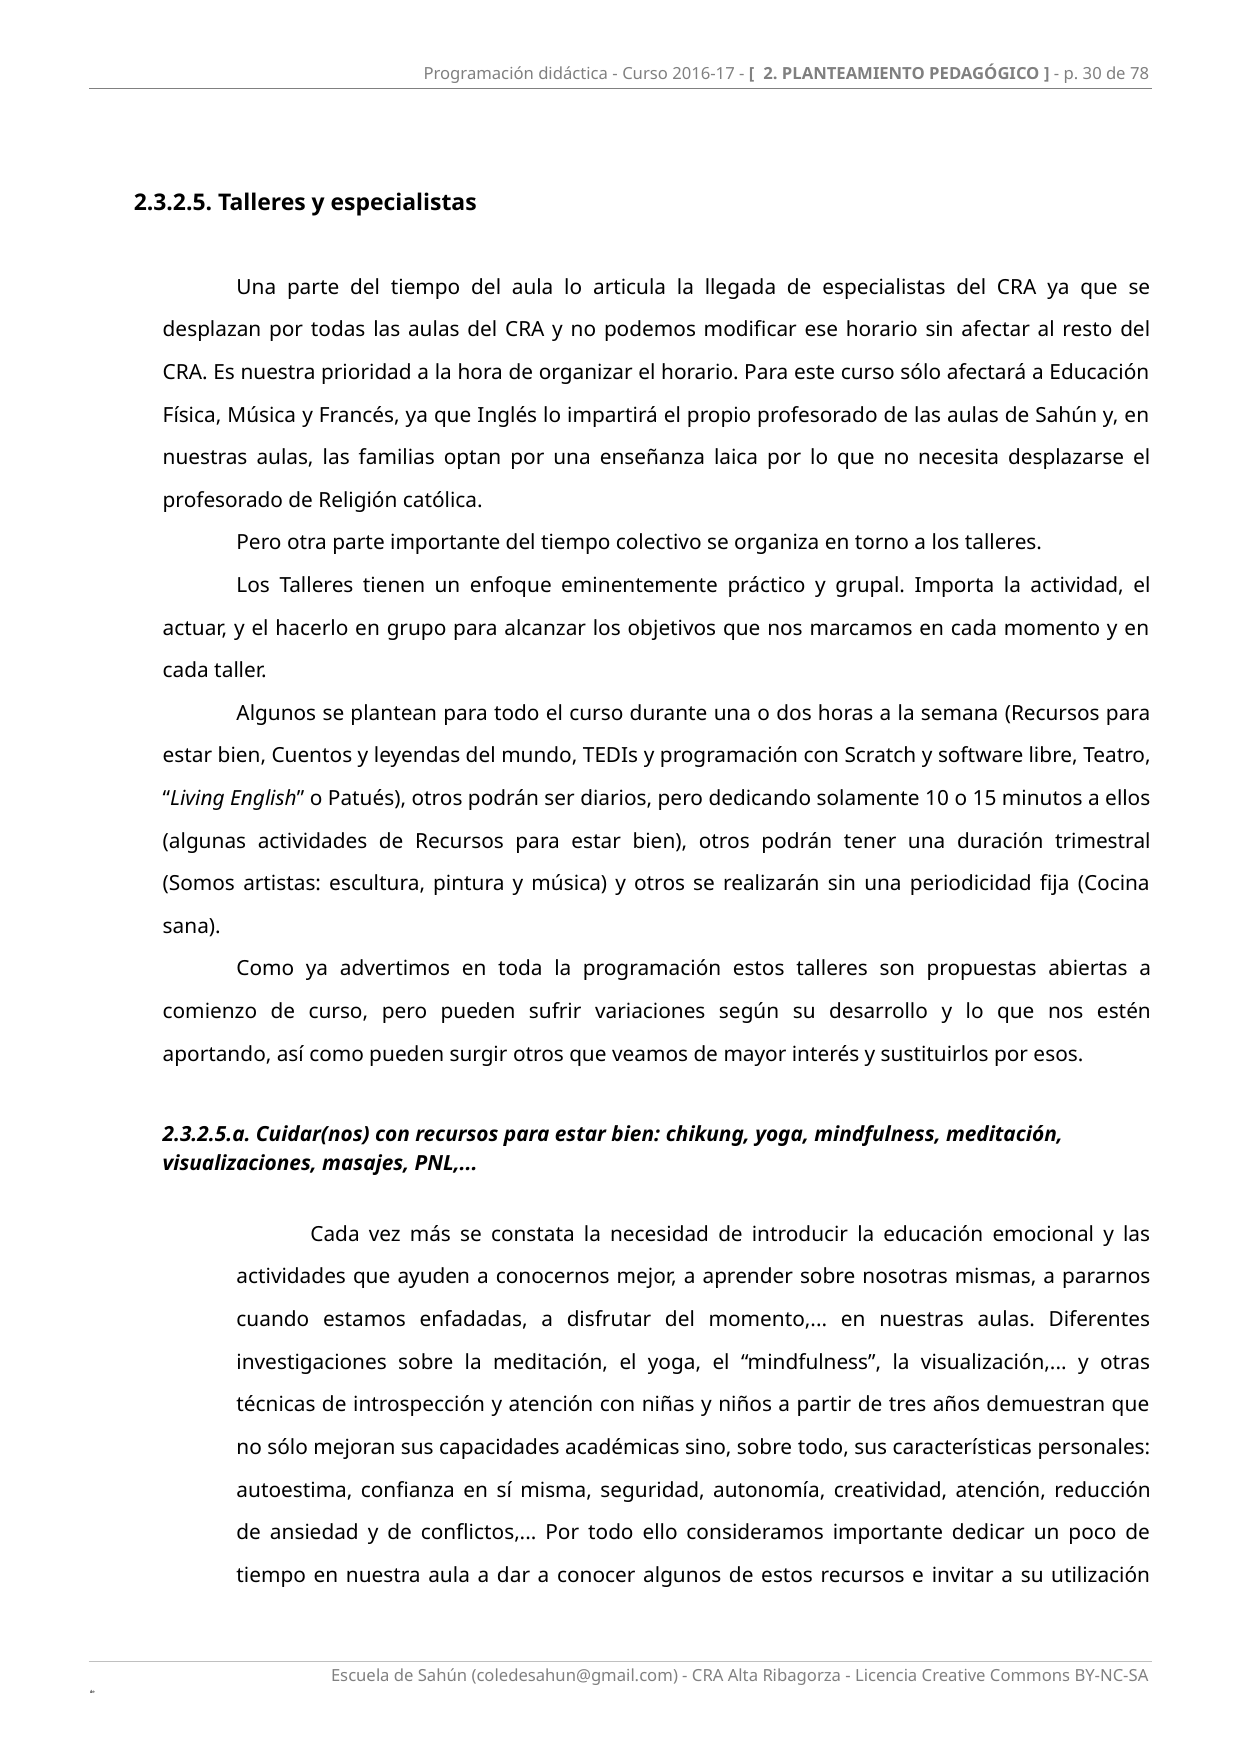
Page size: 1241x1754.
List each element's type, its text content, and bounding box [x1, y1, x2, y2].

text Algunos se plantean para todo el curso durante una o dos horas a la semana (Recursos para estar bien, Cuentos y leyendas del mundo, TEDIs y programación con Scratch y software libre, Teatro, “Living English” o Patués), otros podrán ser diarios, pero dedicando solamente 10 o 15 minutos a ellos (algunas actividades de Recursos para estar bien), otros podrán tener una duración trimestral (Somos artistas: escultura, pintura y música) y otros se realizarán sin una periodicidad fija (Cocina sana). [162, 698, 1152, 939]
text Como ya advertimos en toda la programación estos talleres son propuestas abiertas a comienzo de curso, pero pueden sufrir variaciones según su desarrollo y lo que nos estén aportando, así como pueden surgir otros que veamos de mayor interés y sustituirlos por esos. [162, 953, 1152, 1067]
text Pero otra parte importante del tiempo colectivo se organiza en torno a los talleres. [162, 527, 1152, 556]
text Los Talleres tienen un enfoque eminentemente práctico y grupal. Importa la actividad, el actuar, y el hacerlo en grupo para alcanzar los objetivos que nos marcamos en cada momento y en cada taller. [162, 570, 1152, 684]
text Cada vez más se constata la necesidad de introducir la educación emocional y las actividades que ayuden a conocernos mejor, a aprender sobre nosotras mismas, a pararnos cuando estamos enfadadas, a disfrutar del momento,... en nuestras aulas. Diferentes investigaciones sobre la meditación, el yoga, el “mindfulness”, la visualización,... y otras técnicas de introspección y atención con niñas y niños a partir de tres años demuestran que no sólo mejoran sus capacidades académicas sino, sobre todo, sus características personales: autoestima, confianza en sí misma, seguridad, autonomía, creatividad, atención, reducción de ansiedad y de conflictos,... Por todo ello consideramos importante dedicar un poco de tiempo en nuestra aula a dar a conocer algunos de estos recursos e invitar a su utilización [236, 1219, 1152, 1588]
text Una parte del tiempo del aula lo articula la llegada de especialistas del CRA ya que se desplazan por todas las aulas del CRA y no podemos modificar ese horario sin afectar al resto del CRA. Es nuestra prioridad a la hora de organizar el horario. Para este curso sólo afectará a Educación Física, Música y Francés, ya que Inglés lo impartirá el propio profesorado de las aulas de Sahún y, en nuestras aulas, las familias optan por una enseñanza laica por lo que no necesita desplazarse el profesorado de Religión católica. [162, 272, 1152, 513]
subtitle 2.3.2.5.a. Cuidar(nos) con recursos para estar bien: chikung, yoga, mindfulness, meditación, visualizaciones, masajes, PNL,... [162, 1119, 1152, 1176]
subtitle 2.3.2.5. Talleres y especialistas [133, 186, 1152, 217]
